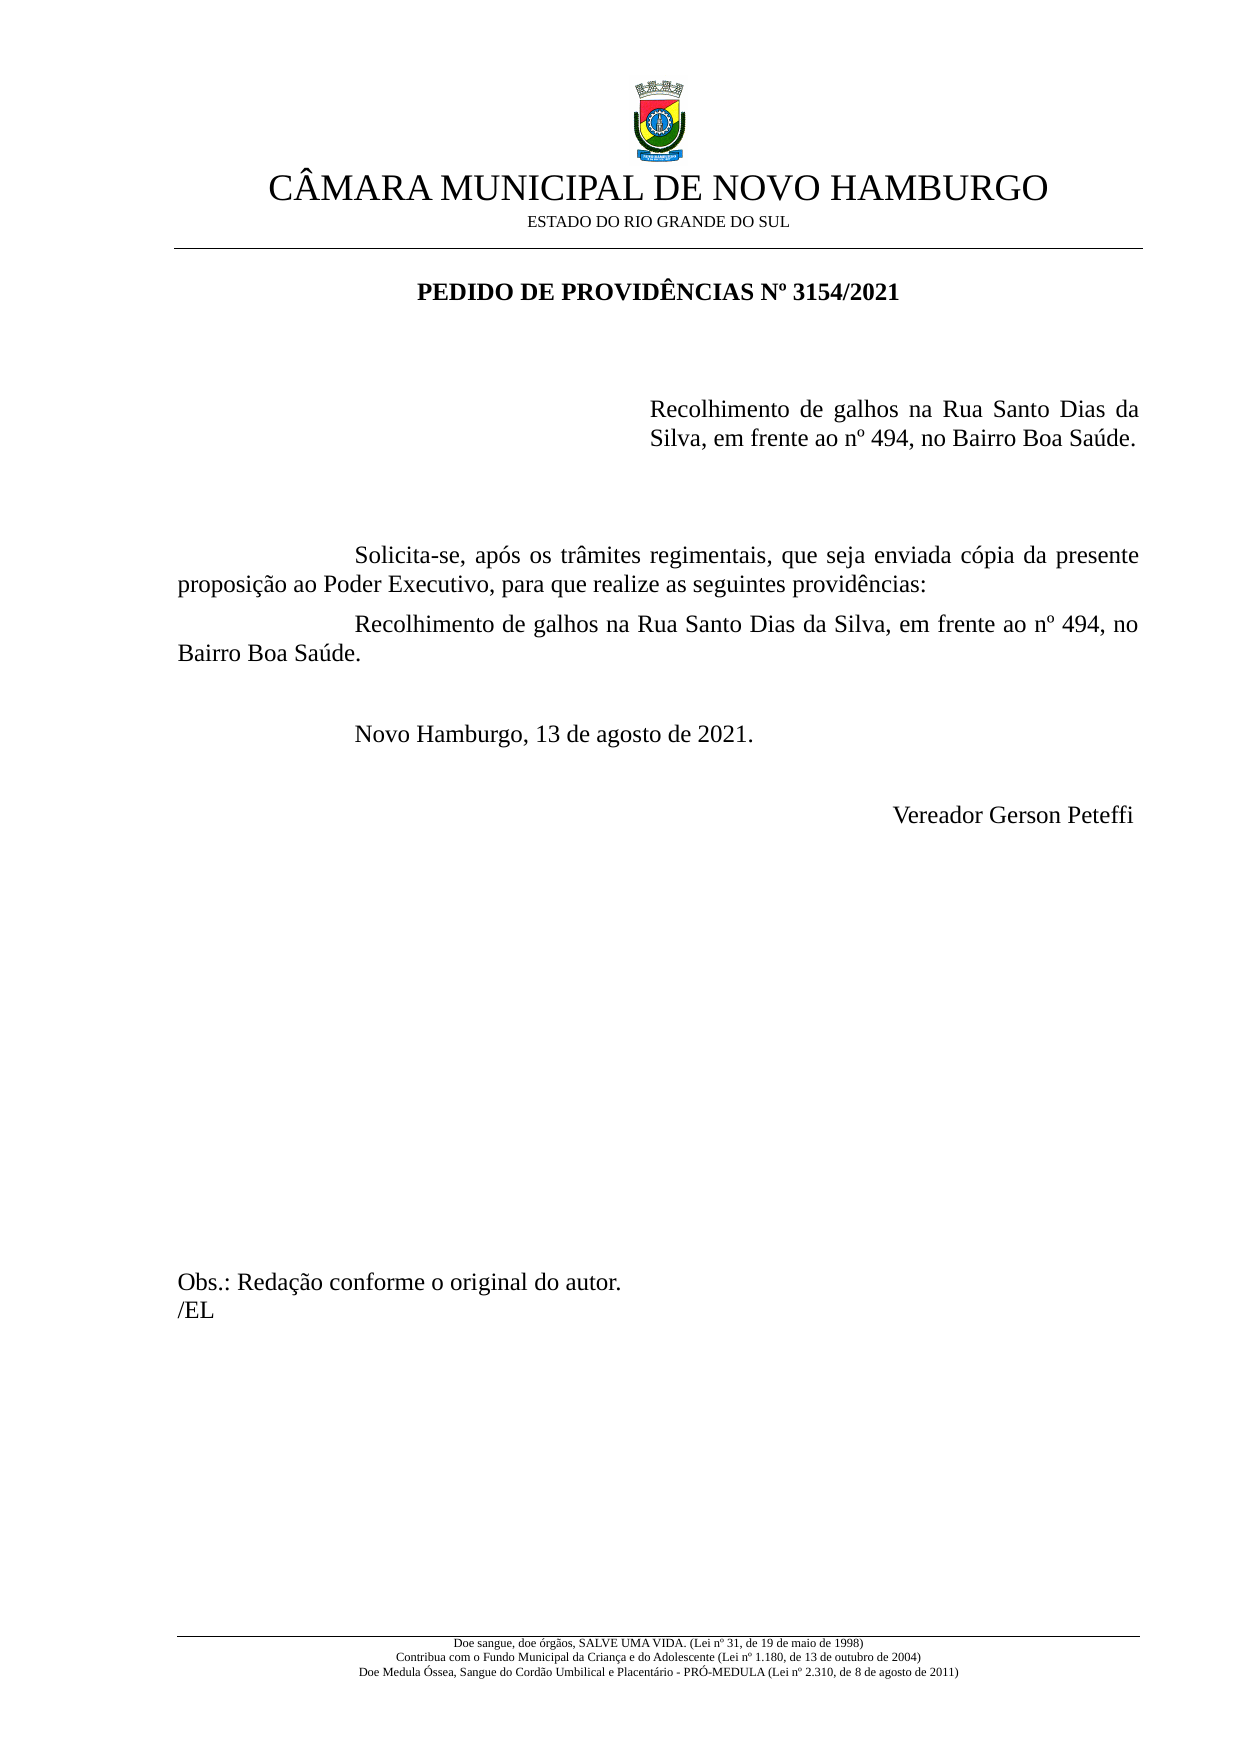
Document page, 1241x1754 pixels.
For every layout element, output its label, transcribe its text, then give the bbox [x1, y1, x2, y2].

text Novo Hamburgo, 13 de agosto de 2021. [177, 719, 1140, 748]
text Recolhimento de galhos na Rua Santo Dias da Silva, em frente ao nº 494, no Bairro Boa Saúde. [649, 394, 1140, 452]
text Vereador Gerson Peteffi [177, 800, 1140, 829]
text Obs.: Redação conforme o original do autor. [177, 1267, 1140, 1296]
text Solicita-se, após os trâmites regimentais, que seja enviada cópia da presente proposição ao Poder Executivo, para que realize as seguintes providências: [177, 540, 1140, 598]
picture [629, 75, 688, 166]
text /EL [177, 1296, 1140, 1324]
text Recolhimento de galhos na Rua Santo Dias da Silva, em frente ao nº 494, no Bairro Boa Saúde. [177, 609, 1140, 667]
text PEDIDO DE PROVIDÊNCIAS Nº 3154/2021 [177, 277, 1140, 306]
